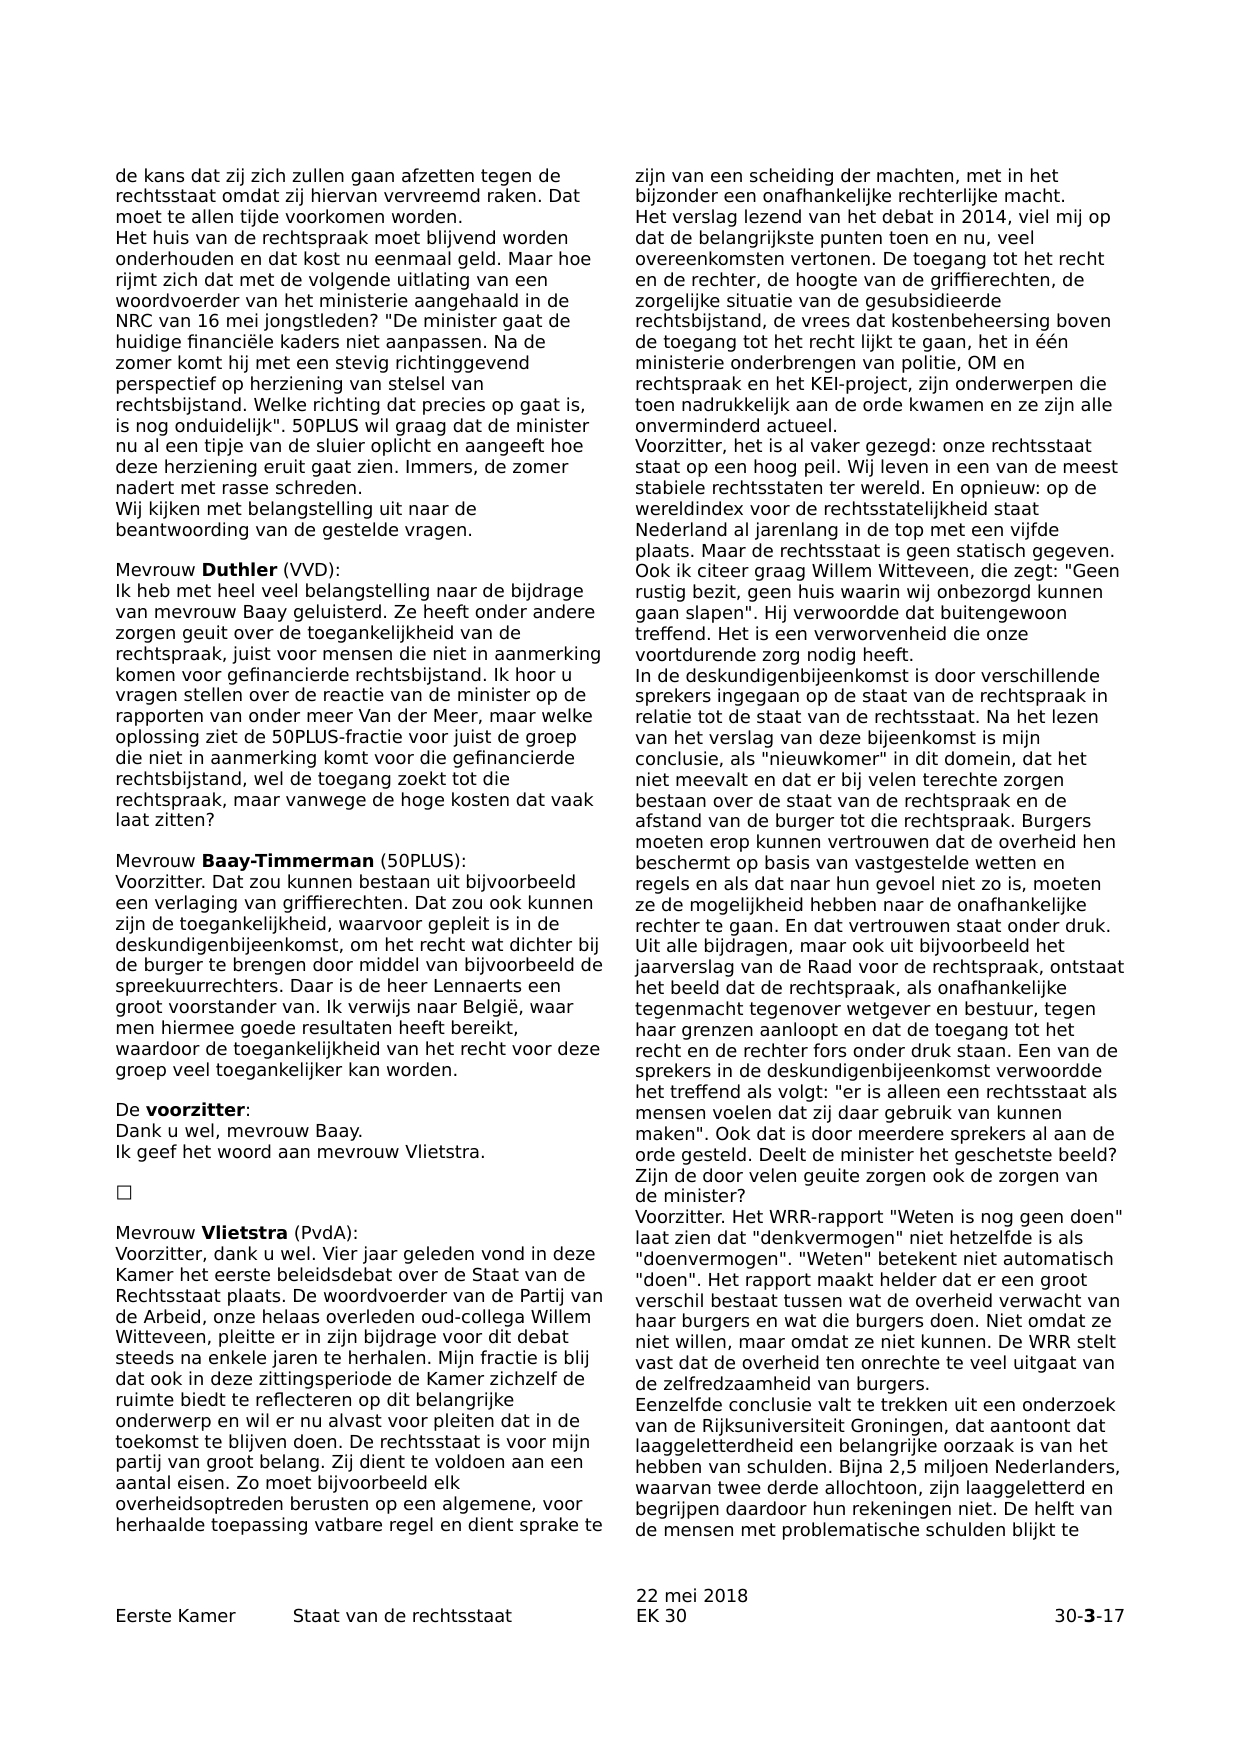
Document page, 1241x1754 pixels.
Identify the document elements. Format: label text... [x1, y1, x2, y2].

text Mevrouw Duthler (VVD): [115, 560, 605, 581]
text ⬜ [115, 1182, 605, 1203]
text Het verslag lezend van het debat in 2014, viel mij op dat de belangrijkste punten toen en nu, veel overeenkomsten vertonen. De toegang tot het recht en de rechter, de hoogte van de griffierechten, de zorgelijke situatie van de gesubsidieerde rechtsbijstand, de vrees dat kostenbeheersing boven de toegang tot het recht lijkt te gaan, het in één ministerie onderbrengen van politie, OM en rechtspraak en het KEI-project, zijn onderwerpen die toen nadrukkelijk aan de orde kwamen en ze zijn alle onverminderd actueel. [635, 207, 1125, 436]
text Voorzitter, het is al vaker gezegd: onze rechtsstaat staat op een hoog peil. Wij leven in een van de meest stabiele rechtsstaten ter wereld. En opnieuw: op de wereldindex voor de rechtsstatelijkheid staat Nederland al jarenlang in de top met een vijfde plaats. Maar de rechtsstaat is geen statisch gegeven. Ook ik citeer graag Willem Witteveen, die zegt: "Geen rustig bezit, geen huis waarin wij onbezorgd kunnen gaan slapen". Hij verwoordde dat buitengewoon treffend. Het is een verworvenheid die onze voortdurende zorg nodig heeft. [635, 436, 1125, 665]
text zijn van een scheiding der machten, met in het bijzonder een onafhankelijke rechterlijke macht. [635, 165, 1125, 207]
text Voorzitter, dank u wel. Vier jaar geleden vond in deze Kamer het eerste beleidsdebat over de Staat van de Rechtsstaat plaats. De woordvoerder van de Partij van de Arbeid, onze helaas overleden oud-collega Willem Witteveen, pleitte er in zijn bijdrage voor dit debat steeds na enkele jaren te herhalen. Mijn fractie is blij dat ook in deze zittingsperiode de Kamer zichzelf de ruimte biedt te reflecteren op dit belangrijke onderwerp en wil er nu alvast voor pleiten dat in de toekomst te blijven doen. De rechtsstaat is voor mijn partij van groot belang. Zij dient te voldoen aan een aantal eisen. Zo moet bijvoorbeeld elk overheidsoptreden berusten op een algemene, voor herhaalde toepassing vatbare regel en dient sprake te [115, 1244, 605, 1536]
text Voorzitter. Dat zou kunnen bestaan uit bijvoorbeeld een verlaging van griffierechten. Dat zou ook kunnen zijn de toegankelijkheid, waarvoor gepleit is in de deskundigenbijeenkomst, om het recht wat dichter bij de burger te brengen door middel van bijvoorbeeld de spreekuurrechters. Daar is de heer Lennaerts een groot voorstander van. Ik verwijs naar België, waar men hiermee goede resultaten heeft bereikt, waardoor de toegankelijkheid van het recht voor deze groep veel toegankelijker kan worden. [115, 872, 605, 1080]
text Wij kijken met belangstelling uit naar de beantwoording van de gestelde vragen. [115, 499, 605, 540]
text de kans dat zij zich zullen gaan afzetten tegen de rechtsstaat omdat zij hiervan vervreemd raken. Dat moet te allen tijde voorkomen worden. [115, 165, 605, 228]
text Het huis van de rechtspraak moet blijvend worden onderhouden en dat kost nu eenmaal geld. Maar hoe rijmt zich dat met de volgende uitlating van een woordvoerder van het ministerie aangehaald in de NRC van 16 mei jongstleden? "De minister gaat de huidige financiële kaders niet aanpassen. Na de zomer komt hij met een stevig richtinggevend perspectief op herziening van stelsel van rechtsbijstand. Welke richting dat precies op gaat is, is nog onduidelijk". 50PLUS wil graag dat de minister nu al een tipje van de sluier oplicht en aangeeft hoe deze herziening eruit gaat zien. Immers, de zomer nadert met rasse schreden. [115, 228, 605, 499]
text Dank u wel, mevrouw Baay. [115, 1121, 605, 1142]
text Mevrouw Baay-Timmerman (50PLUS): [115, 851, 605, 872]
text Voorzitter. Het WRR-rapport "Weten is nog geen doen" laat zien dat "denkvermogen" niet hetzelfde is als "doenvermogen". "Weten" betekent niet automatisch "doen". Het rapport maakt helder dat er een groot verschil bestaat tussen wat de overheid verwacht van haar burgers en wat die burgers doen. Niet omdat ze niet willen, maar omdat ze niet kunnen. De WRR stelt vast dat de overheid ten onrechte te veel uitgaat van de zelfredzaamheid van burgers. [635, 1207, 1125, 1394]
text Ik geef het woord aan mevrouw Vlietstra. [115, 1142, 605, 1162]
text Ik heb met heel veel belangstelling naar de bijdrage van mevrouw Baay geluisterd. Ze heeft onder andere zorgen geuit over de toegankelijkheid van de rechtspraak, juist voor mensen die niet in aanmerking komen voor gefinancierde rechtsbijstand. Ik hoor u vragen stellen over de reactie van de minister op de rapporten van onder meer Van der Meer, maar welke oplossing ziet de 50PLUS-fractie voor juist de groep die niet in aanmerking komt voor die gefinancierde rechtsbijstand, wel de toegang zoekt tot die rechtspraak, maar vanwege de hoge kosten dat vaak laat zitten? [115, 581, 605, 831]
text Mevrouw Vlietstra (PvdA): [115, 1223, 605, 1244]
text In de deskundigenbijeenkomst is door verschillende sprekers ingegaan op de staat van de rechtspraak in relatie tot de staat van de rechtsstaat. Na het lezen van het verslag van deze bijeenkomst is mijn conclusie, als "nieuwkomer" in dit domein, dat het niet meevalt en dat er bij velen terechte zorgen bestaan over de staat van de rechtspraak en de afstand van de burger tot die rechtspraak. Burgers moeten erop kunnen vertrouwen dat de overheid hen beschermt op basis van vastgestelde wetten en regels en als dat naar hun gevoel niet zo is, moeten ze de mogelijkheid hebben naar de onafhankelijke rechter te gaan. En dat vertrouwen staat onder druk. Uit alle bijdragen, maar ook uit bijvoorbeeld het jaarverslag van de Raad voor de rechtspraak, ontstaat het beeld dat de rechtspraak, als onafhankelijke tegenmacht tegenover wetgever en bestuur, tegen haar grenzen aanloopt en dat de toegang tot het recht en de rechter fors onder druk staan. Een van de sprekers in de deskundigenbijeenkomst verwoordde het treffend als volgt: "er is alleen een rechtsstaat als mensen voelen dat zij daar gebruik van kunnen maken". Ook dat is door meerdere sprekers al aan de orde gesteld. Deelt de minister het geschetste beeld? Zijn de door velen geuite zorgen ook de zorgen van de minister? [635, 665, 1125, 1207]
text Eenzelfde conclusie valt te trekken uit een onderzoek van de Rijksuniversiteit Groningen, dat aantoont dat laaggeletterdheid een belangrijke oorzaak is van het hebben van schulden. Bijna 2,5 miljoen Nederlanders, waarvan twee derde allochtoon, zijn laaggeletterd en begrijpen daardoor hun rekeningen niet. De helft van de mensen met problematische schulden blijkt te [635, 1394, 1125, 1540]
text De voorzitter: [115, 1100, 605, 1121]
